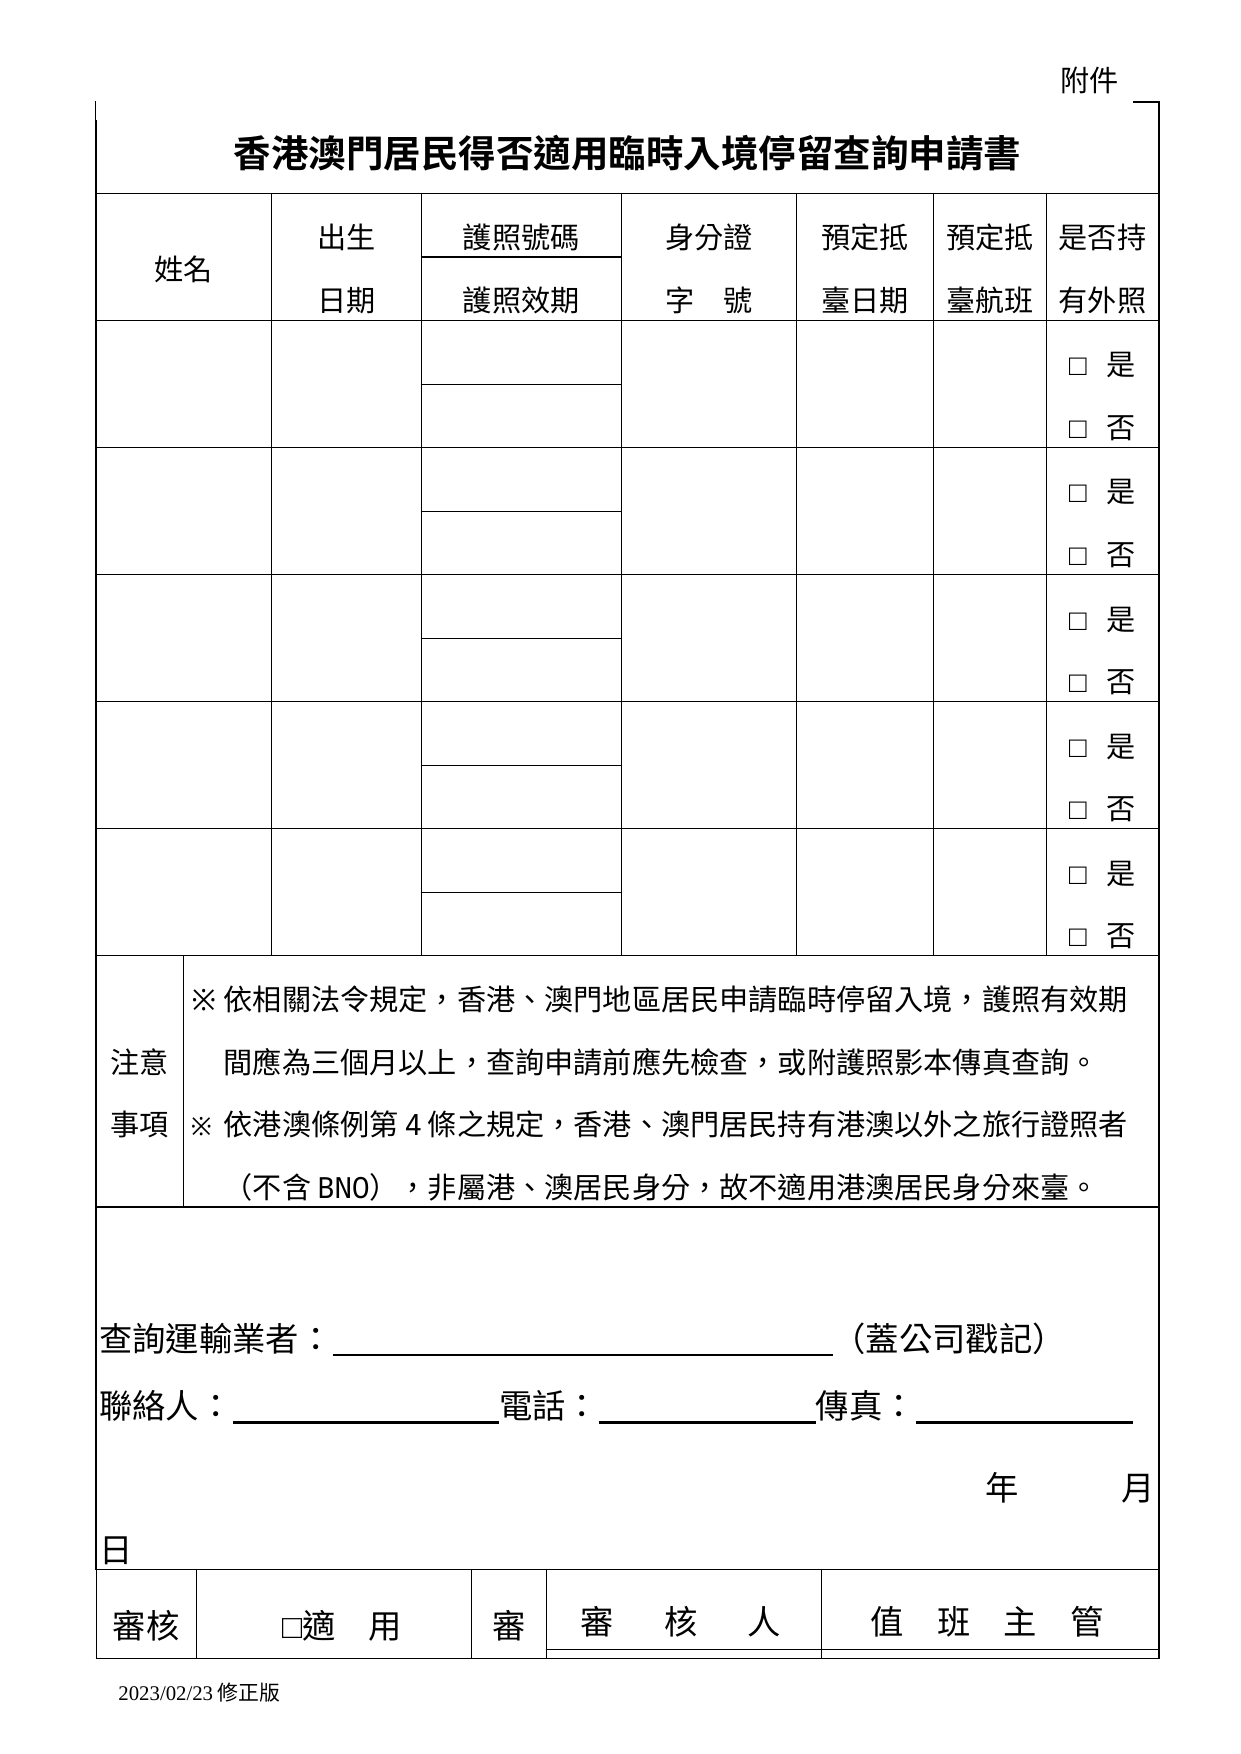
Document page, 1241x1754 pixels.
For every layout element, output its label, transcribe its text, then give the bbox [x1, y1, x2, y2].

table_cell 是否持有外照 [1047, 194, 1158, 320]
table_cell [97, 448, 271, 574]
table_cell [422, 321, 621, 383]
table_cell [422, 575, 621, 638]
table_cell 預定抵 臺航班 [934, 194, 1046, 320]
table_cell [272, 702, 421, 828]
table_cell [622, 829, 796, 955]
table_cell 護照號碼 [422, 194, 621, 256]
table_cell [934, 702, 1046, 828]
table_cell [272, 321, 421, 447]
table_cell [547, 1650, 821, 1658]
table_cell [797, 321, 933, 447]
table_cell [934, 448, 1046, 574]
table_cell [797, 829, 933, 955]
table_cell [97, 321, 271, 447]
table_cell 預定抵 臺日期 [797, 194, 933, 320]
table_cell 是 否 [1047, 575, 1158, 701]
table_cell 依相關法令規定，香港、澳門地區居民申請臨時停留入境，護照有效期間應為三個月以上，查詢申請前應先檢查，或附護照影本傳真查詢。 依港澳條例第4條之規定，香港、澳門居民持有港澳以外之旅行證照者（不含BNO），非屬港、澳居民身分，故不適用港澳居民身分來臺。 [184, 956, 1158, 1206]
table_cell 是 否 [1047, 702, 1158, 828]
table_cell [622, 448, 796, 574]
table_cell 是 否 [1047, 321, 1158, 447]
table_cell [934, 829, 1046, 955]
table_cell [934, 575, 1046, 701]
table_cell 注意事項 [97, 956, 183, 1206]
table_cell [422, 702, 621, 765]
table_cell 值 班 主 管 [822, 1570, 1158, 1648]
table_cell [422, 639, 621, 701]
table_cell [422, 893, 621, 955]
table_cell [422, 512, 621, 574]
table_cell [272, 575, 421, 701]
table_cell 身分證 字 號 [622, 194, 796, 320]
table_cell [797, 575, 933, 701]
table_cell [622, 702, 796, 828]
table_cell [97, 702, 271, 828]
table_cell [934, 321, 1046, 447]
table_cell 姓名 [97, 194, 271, 320]
table_cell [622, 575, 796, 701]
table_cell [622, 321, 796, 447]
table_cell 審核 [97, 1570, 196, 1658]
table_cell 審 核 人 [547, 1570, 821, 1648]
table_cell [272, 448, 421, 574]
table_cell □適 用 [197, 1570, 471, 1658]
table_cell [97, 575, 271, 701]
table_cell [272, 829, 421, 955]
table_cell [422, 448, 621, 511]
table_header 香港澳門居民得否適用臨時入境停留查詢申請書 [96, 64, 1158, 193]
table_cell 是 否 [1047, 829, 1158, 955]
table_cell [422, 766, 621, 828]
table_cell 護照效期 [422, 258, 621, 320]
table_cell 出生 日期 [272, 194, 421, 320]
table_cell [797, 702, 933, 828]
table_cell 查詢運輸業者： （蓋公司戳記） 聯絡人： 電話： 傳真： 年 月 日 [97, 1208, 1158, 1569]
table_cell [422, 385, 621, 447]
table_cell 是 否 [1047, 448, 1158, 574]
table_cell 審核單位 [472, 1570, 546, 1658]
table_cell [422, 829, 621, 892]
table_cell [822, 1650, 1158, 1658]
table_cell [797, 448, 933, 574]
table_cell [97, 829, 271, 955]
